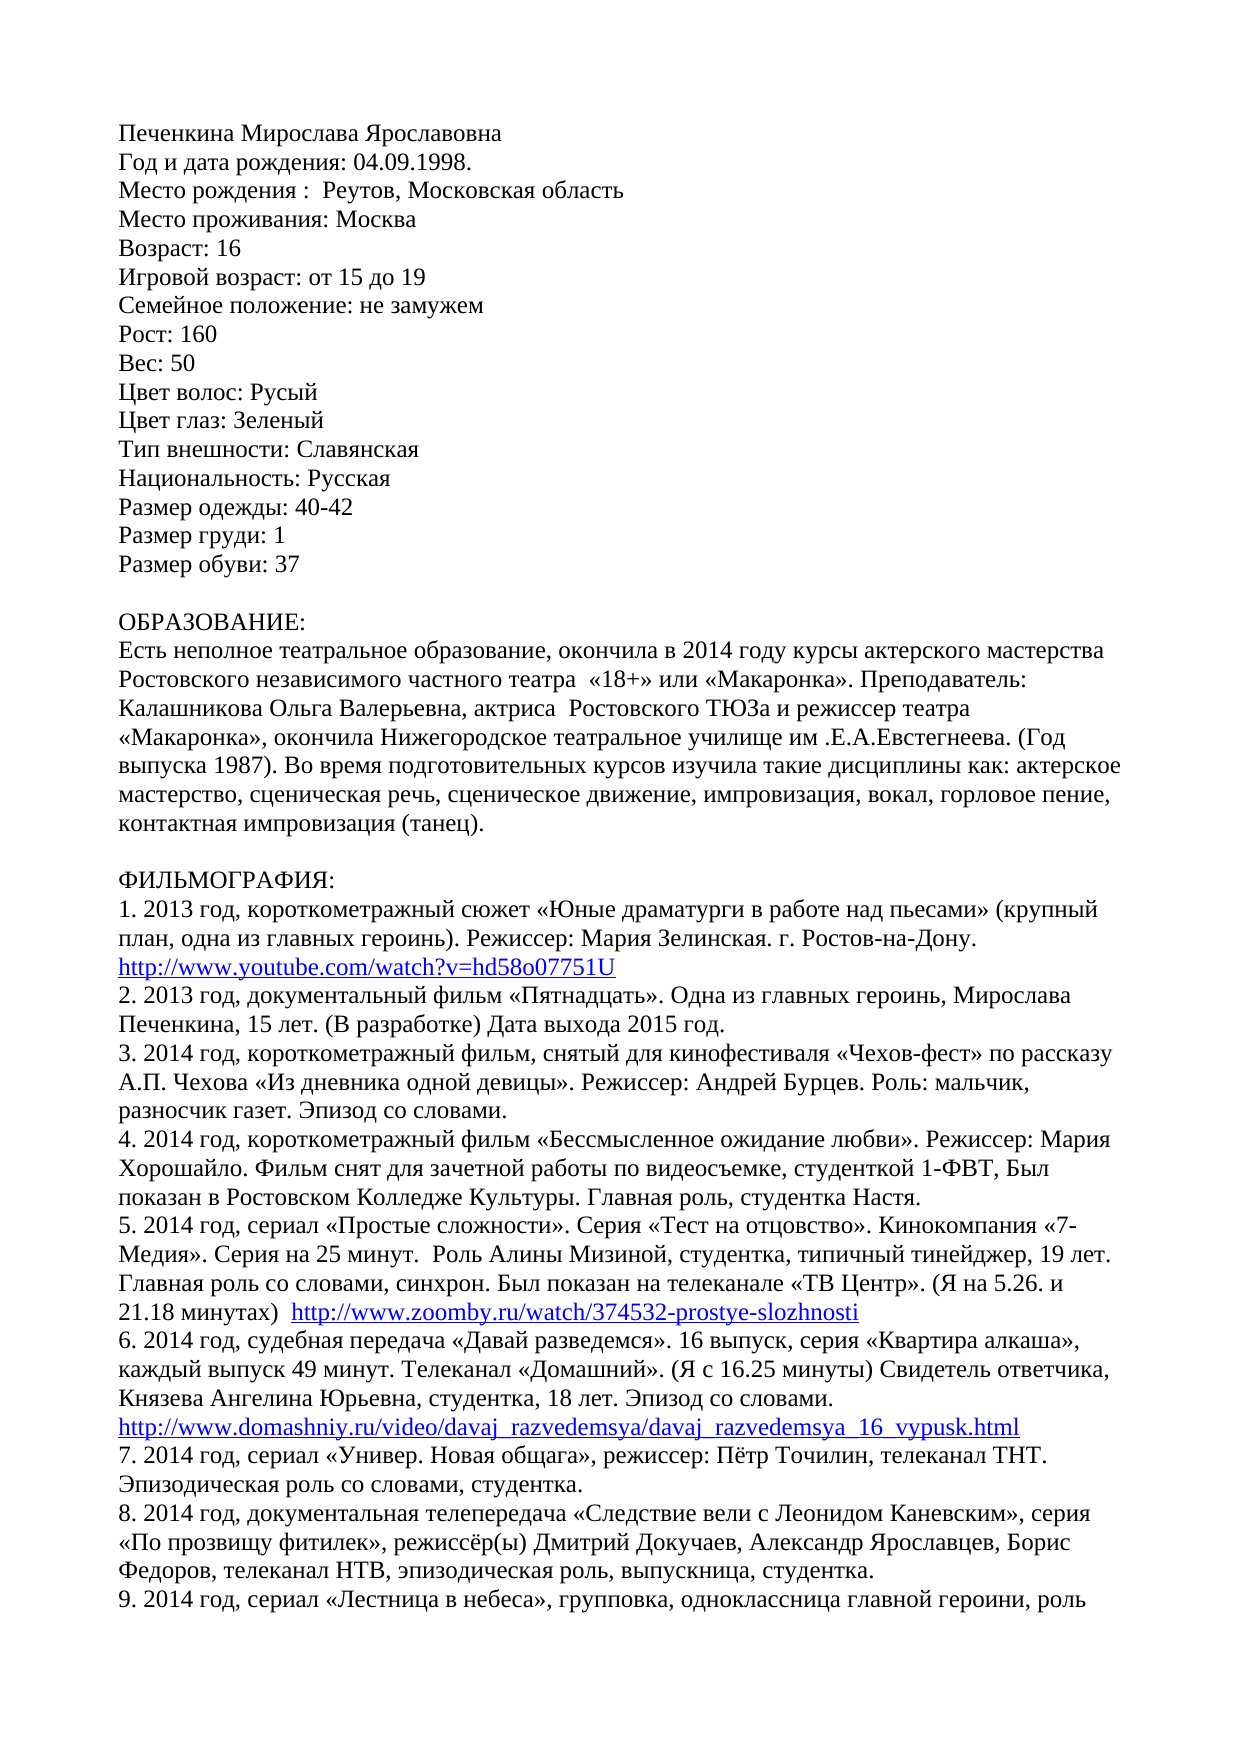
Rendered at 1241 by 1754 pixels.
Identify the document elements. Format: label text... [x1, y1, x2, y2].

text 8. 2014 год, документальная телепередача «Следствие вели с Леонидом Каневским», серия «По прозвищу фитилек», режиссёр(ы) Дмитрий Докучаев, Александр Ярославцев, Борис Федоров, телеканал НТВ, эпизодическая роль, выпускница, студентка. [118, 1498, 1122, 1584]
text 4. 2014 год, короткометражный фильм «Бессмысленное ожидание любви». Режиссер: Мария Хорошайло. Фильм снят для зачетной работы по видеосъемке, студенткой 1-ФВТ, Был показан в Ростовском Колледже Культуры. Главная роль, студентка Настя. [118, 1124, 1122, 1211]
text Тип внешности: Славянская Национальность: Русская Размер одежды: 40-42 [118, 434, 1122, 521]
text 9. 2014 год, сериал «Лестница в небеса», групповка, одноклассница главной героини, роль [118, 1584, 1122, 1613]
text ОБРАЗОВАНИЕ: [118, 607, 1122, 636]
text 2. 2013 год, документальный фильм «Пятнадцать». Одна из главных героинь, Мирослава Печенкина, 15 лет. (В разработке) Дата выхода 2015 год. [118, 981, 1122, 1038]
text Возраст: 16 Игровой возраст: от 15 до 19 Семейное положение: не замужем Рост: 160 Вес: 50 Цвет волос: Русый Цвет глаз: Зеленый [118, 233, 1122, 434]
text 6. 2014 год, судебная передача «Давай разведемся». 16 выпуск, серия «Квартира алкаша», каждый выпуск 49 минут. Телеканал «Домашний». (Я с 16.25 минуты) Свидетель ответчика, Князева Ангелина Юрьевна, студентка, 18 лет. Эпизод со словами. http://www.domashniy.ru/video/davaj_razvedemsya/davaj_razvedemsya_16_vypusk.html [118, 1326, 1122, 1441]
text Есть неполное театральное образование, окончила в 2014 году курсы актерского мастерства Ростовского независимого частного театра «18+» или «Макаронка». Преподаватель: Калашникова Ольга Валерьевна, актриса Ростовского ТЮЗа и режиссер театра «Макаронка», окончила Нижегородское театральное училище им .Е.А.Евстегнеева. (Год выпуска 1987). Во время подготовительных курсов изучила такие дисциплины как: актерское мастерство, сценическая речь, сценическое движение, импровизация, вокал, горловое пение, контактная импровизация (танец). ФИЛЬМОГРАФИЯ: [118, 636, 1122, 894]
text 7. 2014 год, сериал «Универ. Новая общага», режиссер: Пётр Точилин, телеканал ТНТ. Эпизодическая роль со словами, студентка. [118, 1441, 1122, 1498]
text Размер груди: 1 Размер обуви: 37 [118, 521, 1122, 607]
text 1. 2013 год, короткометражный сюжет «Юные драматурги в работе над пьесами» (крупный план, одна из главных героинь). Режиссер: Мария Зелинская. г. Ростов-на-Дону. http://www.youtube.com/watch?v=hd58o07751U [118, 894, 1122, 981]
text 3. 2014 год, короткометражный фильм, снятый для кинофестиваля «Чехов-фест» по рассказу А.П. Чехова «Из дневника одной девицы». Режиссер: Андрей Бурцев. Роль: мальчик, разносчик газет. Эпизод со словами. [118, 1038, 1122, 1124]
text Печенкина Мирослава Ярославовна Год и дата рождения: 04.09.1998. Место рождения : Реутов, Московская область Место проживания: Москва [118, 118, 1122, 233]
text 5. 2014 год, сериал «Простые сложности». Серия «Тест на отцовство». Кинокомпания «7-Медия». Серия на 25 минут. Роль Алины Мизиной, студентка, типичный тинейджер, 19 лет. Главная роль со словами, синхрон. Был показан на телеканале «ТВ Центр». (Я на 5.26. и 21.18 минутах) http://www.zoomby.ru/watch/374532-prostye-slozhnosti [118, 1211, 1122, 1326]
